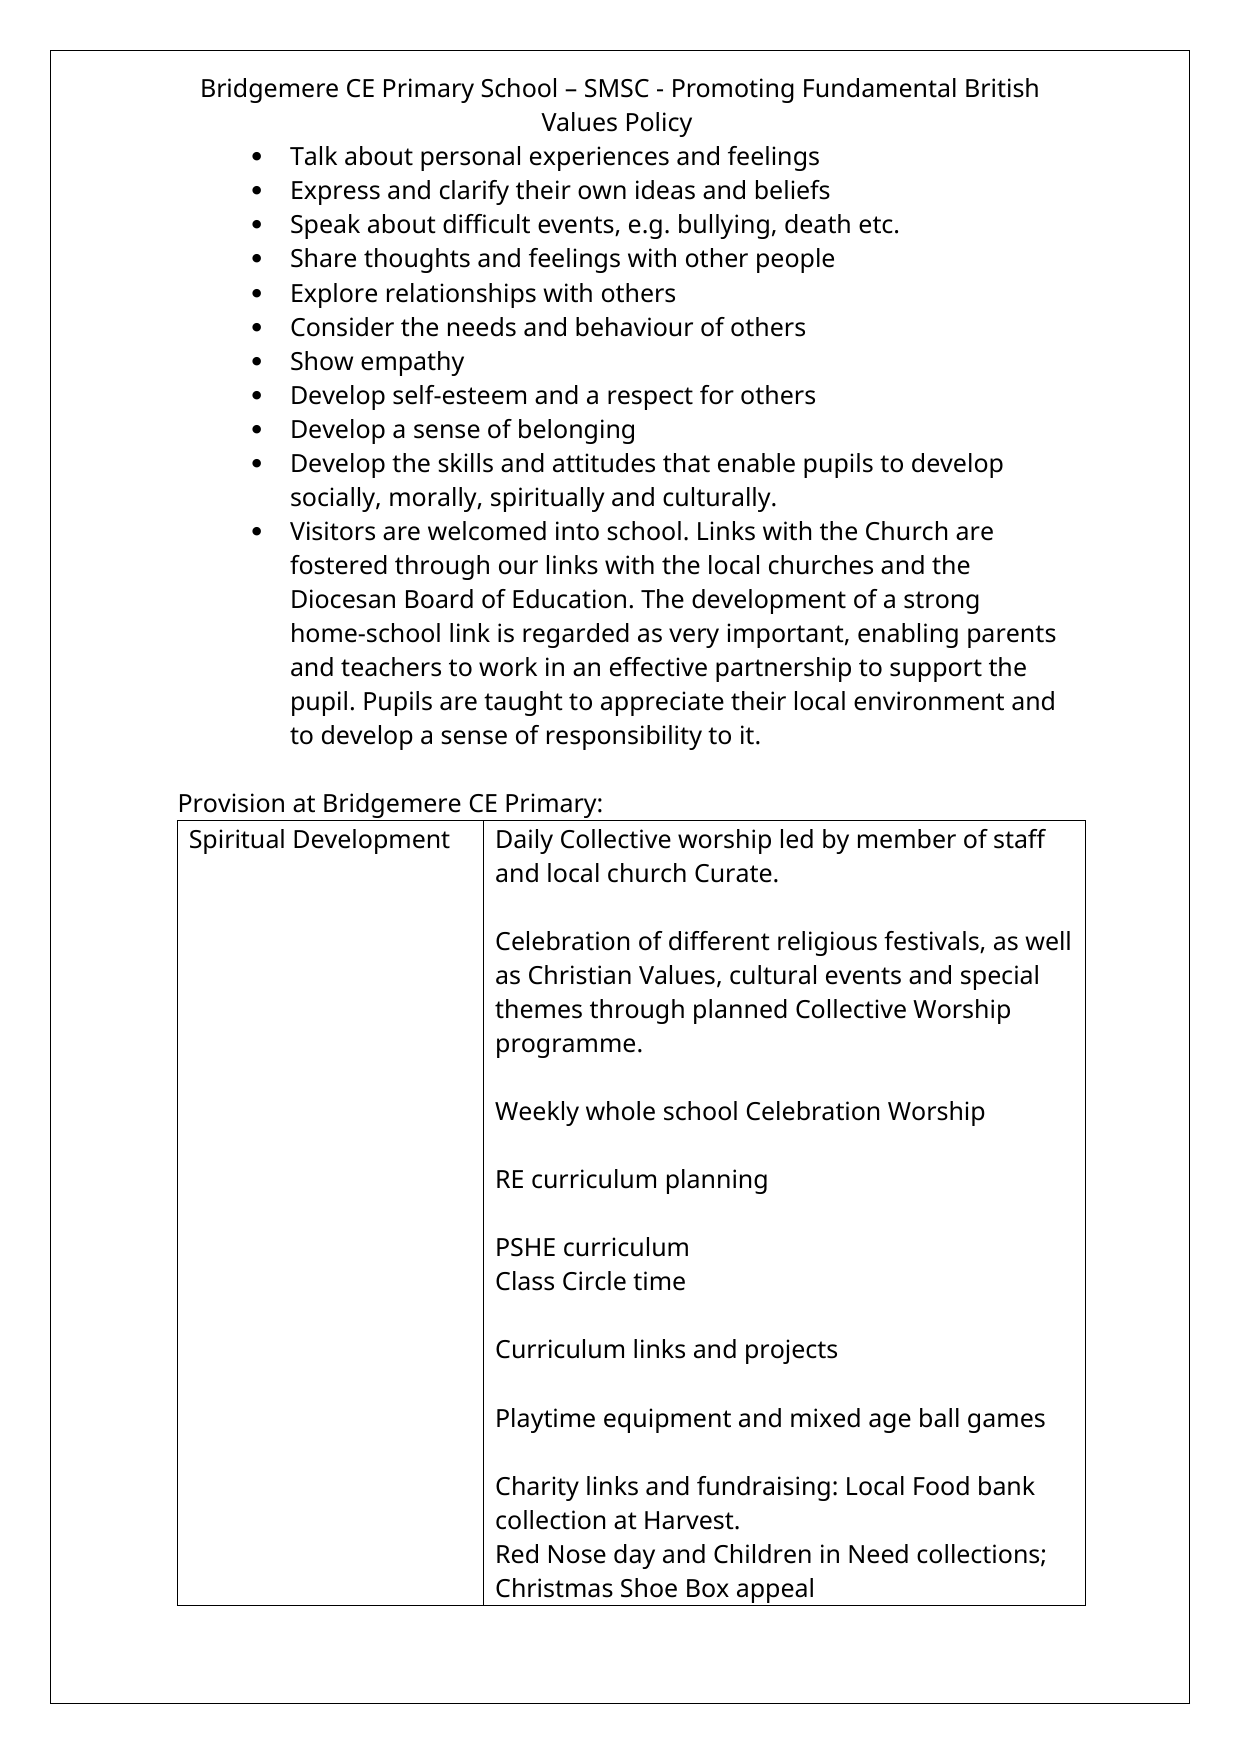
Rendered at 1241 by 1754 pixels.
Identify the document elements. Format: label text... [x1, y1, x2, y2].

list Show empathy [252, 343, 1063, 377]
table_header Spiritual Development [178, 821, 483, 1605]
list Develop self-esteem and a respect for others [252, 377, 1063, 411]
list Consider the needs and behaviour of others [252, 309, 1063, 343]
list Explore relationships with others [252, 275, 1063, 309]
list Develop a sense of belonging [252, 411, 1063, 446]
list Speak about difficult events, e.g. bullying, death etc. [252, 207, 1063, 241]
table_header Daily Collective worship led by member of staff and local church Curate. Celebration of different religious festivals, as well as Christian Values, cultural events and special themes through planned Collective Worship programme. Weekly whole school Celebration Worship RE curriculum planning PSHE curriculum Class Circle time Curriculum links and projects Playtime equipment and mixed age ball games Charity links and fundraising: Local Food bank collection at Harvest. Red Nose day and Children in Need collections; Christmas Shoe Box appeal [484, 821, 1085, 1605]
list Develop the skills and attitudes that enable pupils to develop socially, morally, spiritually and culturally. [252, 446, 1063, 514]
text Provision at Bridgemere CE Primary: [177, 786, 1063, 820]
list Express and clarify their own ideas and beliefs [252, 173, 1063, 207]
list Share thoughts and feelings with other people [252, 241, 1063, 275]
list Visitors are welcomed into school. Links with the Church are fostered through our links with the local churches and the Diocesan Board of Education. The development of a strong home-school link is regarded as very important, enabling parents and teachers to work in an effective partnership to support the pupil. Pupils are taught to appreciate their local environment and to develop a sense of responsibility to it. [252, 514, 1063, 752]
list Talk about personal experiences and feelings [252, 139, 1063, 173]
